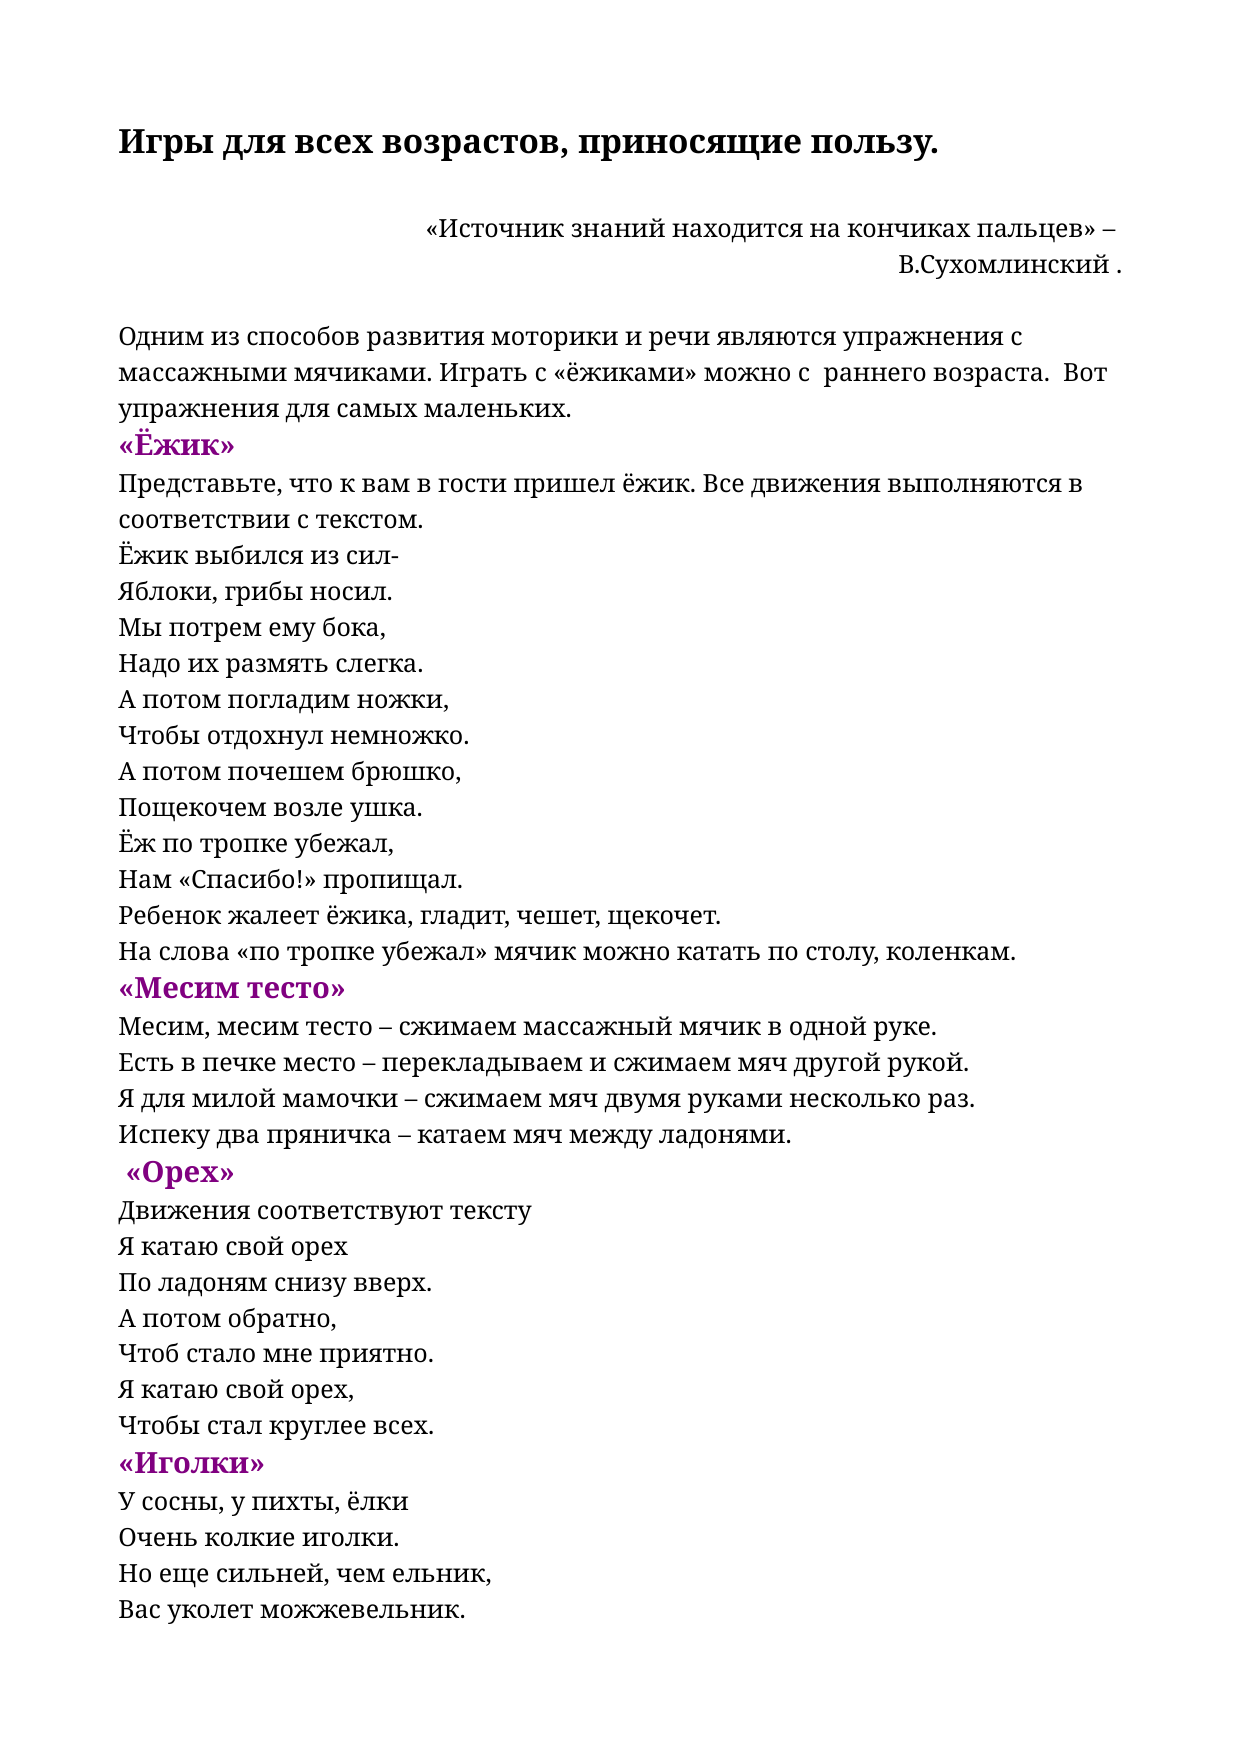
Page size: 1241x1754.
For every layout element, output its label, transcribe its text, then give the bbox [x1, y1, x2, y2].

text На слова «по тропке убежал» мячик можно катать по столу, коленкам. [118, 931, 1122, 967]
subtitle «Иголки» [118, 1442, 1122, 1482]
text Одним из способов развития моторики и речи являются упражнения с массажными мячиками. Играть с «ёжиками» можно с раннего возраста. Вот упражнения для самых маленьких. [118, 281, 1122, 424]
text Представьте, что к вам в гости пришел ёжик. Все движения выполняются в соответствии с текстом. Ёжик выбился из сил- Яблоки, грибы носил. Мы потрем ему бока, Надо их размять слегка. А потом погладим ножки, Чтобы отдохнул немножко. А потом почешем брюшко, Пощекочем возле ушка. Ёж по тропке убежал, Нам «Спасибо!» пропищал. Ребенок жалеет ёжика, гладит, чешет, щекочет. [118, 464, 1122, 931]
text У сосны, у пихты, ёлки Очень колкие иголки. Но еще сильней, чем ельник, Вас уколет можжевельник. [118, 1482, 1122, 1626]
subtitle «Месим тесто» [118, 967, 1122, 1007]
subtitle «Ёжик» [118, 424, 1122, 464]
text Игры для всех возрастов, приносящие пользу. [118, 118, 1122, 163]
text Месим, месим тесто – сжимаем массажный мячик в одной руке. Есть в печке место – перекладываем и сжимаем мяч другой рукой. Я для милой мамочки – сжимаем мяч двумя руками несколько раз. Испеку два пряничка – катаем мяч между ладонями. [118, 1007, 1122, 1151]
text «Источник знаний находится на кончиках пальцев» – [118, 209, 1122, 245]
subtitle «Орех» [118, 1151, 1122, 1191]
text В.Сухомлинский . [118, 245, 1122, 281]
text Движения соответствуют тексту Я катаю свой орех По ладоням снизу вверх. А потом обратно, Чтоб стало мне приятно. Я катаю свой орех, Чтобы стал круглее всех. [118, 1191, 1122, 1442]
